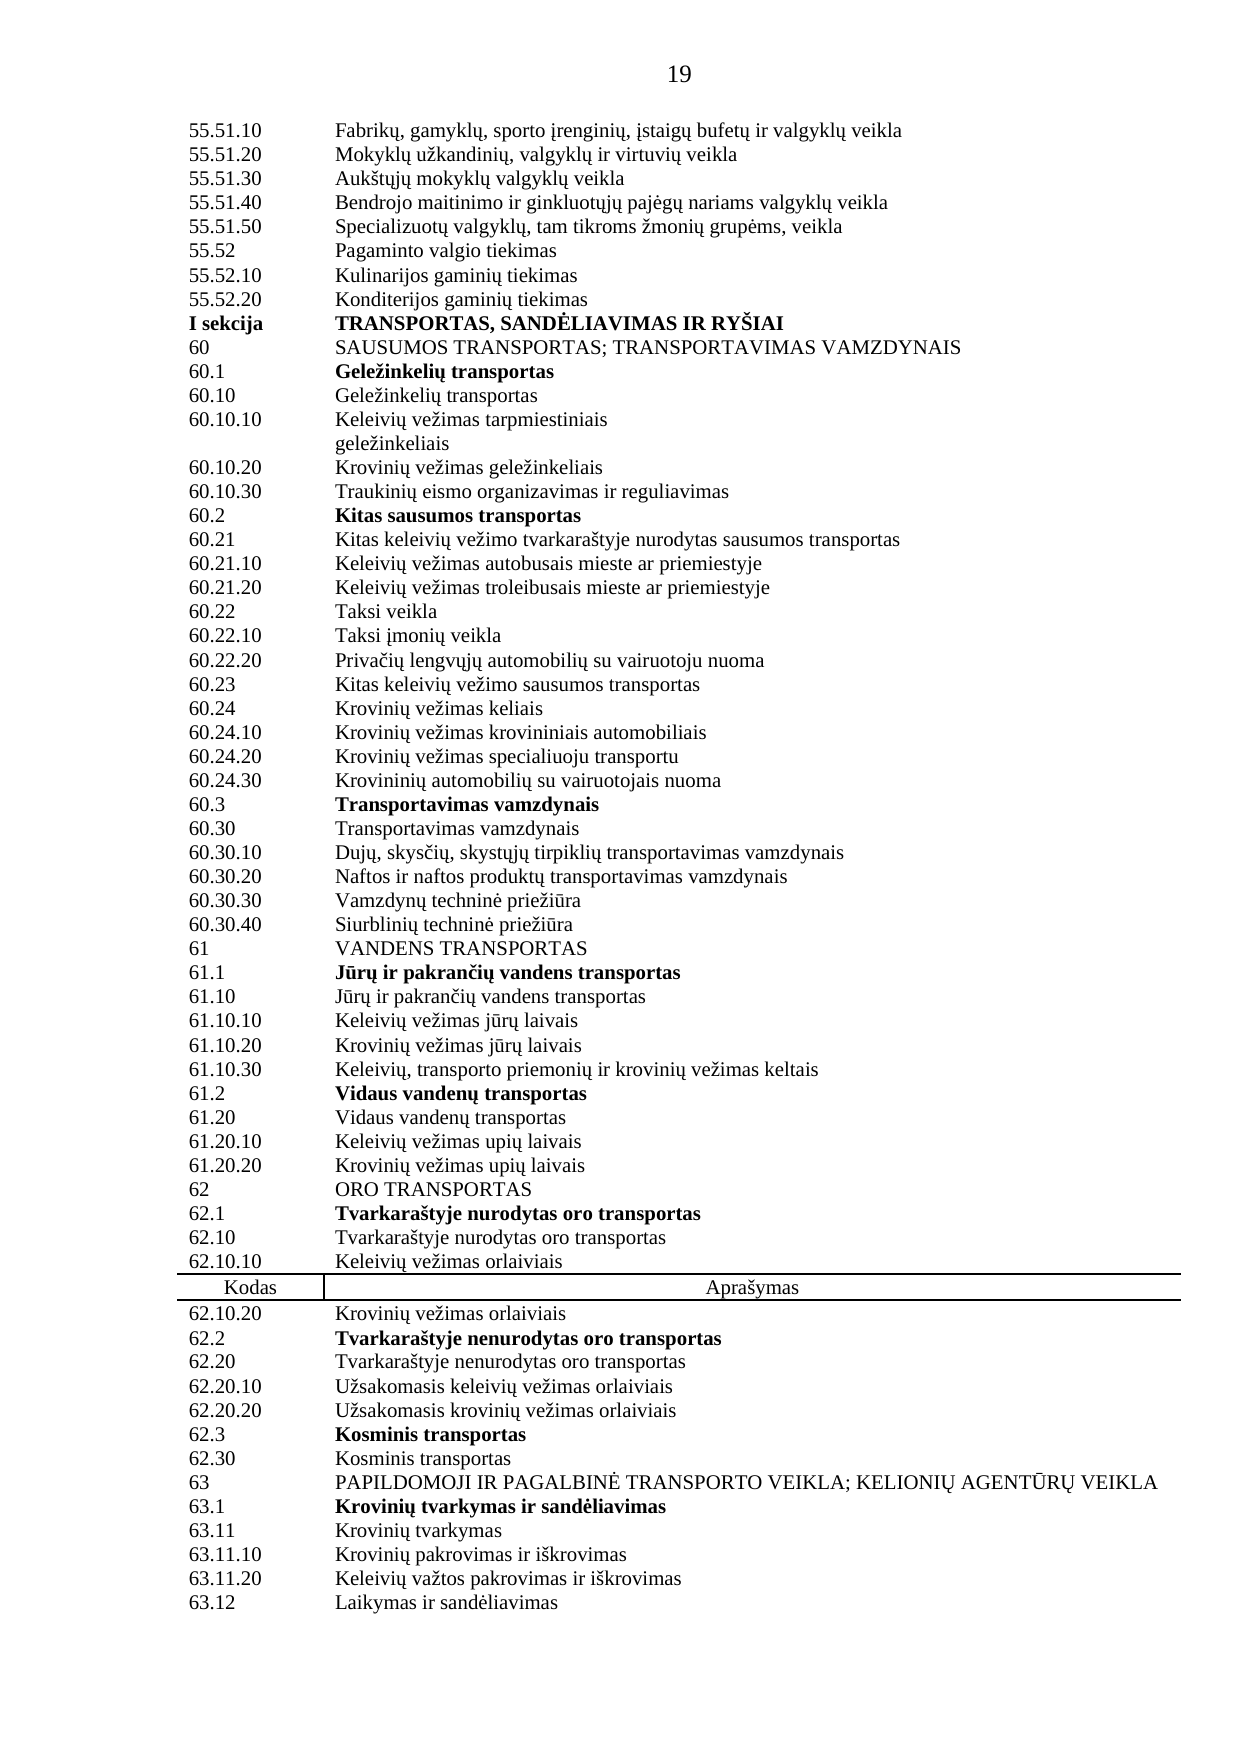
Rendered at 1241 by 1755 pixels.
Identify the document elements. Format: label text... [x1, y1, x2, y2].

table_cell Kulinarijos gaminių tiekimas [324, 263, 1181, 287]
table_cell 60.22.10 [177, 624, 323, 647]
table_cell 61.10 [177, 984, 323, 1008]
table_cell Aprašymas [325, 1275, 1181, 1299]
table_cell 60.24.10 [177, 720, 323, 744]
table_cell 62.20.20 [177, 1398, 323, 1422]
table_cell 61.10.20 [177, 1033, 323, 1057]
table_cell Keleivių, transporto priemonių ir krovinių vežimas keltais [324, 1057, 1181, 1081]
table_cell 61.10.30 [177, 1057, 323, 1081]
table_cell 60.24.20 [177, 744, 323, 768]
table_cell Fabrikų, gamyklų, sporto įrenginių, įstaigų bufetų ir valgyklų veikla [324, 118, 1181, 142]
table_cell 55.51.40 [177, 190, 323, 214]
table_cell 62 [177, 1177, 323, 1201]
table_cell Kitas sausumos transportas [324, 503, 1181, 527]
table_cell 60.3 [177, 792, 323, 816]
table_cell 60.30.20 [177, 864, 323, 888]
table_cell 61 [177, 936, 323, 960]
table_cell 55.51.20 [177, 142, 323, 166]
table_cell 60.30.30 [177, 888, 323, 912]
table_cell 60.2 [177, 503, 323, 527]
table_cell Keleivių vežimas jūrų laivais [324, 1009, 1181, 1032]
table_cell VANDENS TRANSPORTAS [324, 936, 1181, 960]
table_cell 55.52 [177, 239, 323, 262]
table_cell 60.21.10 [177, 551, 323, 575]
table_cell Transportavimas vamzdynais [324, 792, 1181, 816]
table_cell Krovinių vežimas krovininiais automobiliais [324, 720, 1181, 744]
table_cell Krovinių vežimas jūrų laivais [324, 1033, 1181, 1057]
table_cell 63.11.10 [177, 1542, 323, 1566]
table_cell 62.10.20 [177, 1301, 323, 1325]
table_cell Jūrų ir pakrančių vandens transportas [324, 960, 1181, 984]
table_cell 61.10.10 [177, 1009, 323, 1032]
table_cell Mokyklų užkandinių, valgyklų ir virtuvių veikla [324, 142, 1181, 166]
table_cell 62.30 [177, 1446, 323, 1470]
table_cell Krovinių pakrovimas ir iškrovimas [324, 1542, 1181, 1566]
table_cell Kitas keleivių vežimo sausumos transportas [324, 672, 1181, 696]
table_cell 62.2 [177, 1325, 323, 1349]
table_cell 60.21.20 [177, 575, 323, 599]
table_cell PAPILDOMOJI IR PAGALBINĖ TRANSPORTO VEIKLA; KELIONIŲ AGENTŪRŲ VEIKLA [324, 1470, 1181, 1494]
table_cell 55.51.50 [177, 214, 323, 238]
table_cell 60.30.10 [177, 840, 323, 864]
table_cell Užsakomasis keleivių vežimas orlaiviais [324, 1374, 1181, 1398]
table_cell Dujų, skysčių, skystųjų tirpiklių transportavimas vamzdynais [324, 840, 1181, 864]
table_cell Siurblinių techninė priežiūra [324, 912, 1181, 936]
table_cell Aukštųjų mokyklų valgyklų veikla [324, 166, 1181, 190]
table_cell 61.20 [177, 1105, 323, 1129]
table_cell 61.20.20 [177, 1153, 323, 1177]
table_cell 60.10.30 [177, 479, 323, 503]
table_cell Krovinių tvarkymas ir sandėliavimas [324, 1494, 1181, 1518]
table_cell 60 [177, 335, 323, 359]
table_cell 60.24 [177, 696, 323, 720]
table_cell 60.1 [177, 359, 323, 383]
table_cell Krovinių vežimas geležinkeliais [324, 455, 1181, 479]
table_cell 60.23 [177, 672, 323, 696]
table_cell Vidaus vandenų transportas [324, 1081, 1181, 1105]
table_cell Užsakomasis krovinių vežimas orlaiviais [324, 1398, 1181, 1422]
table_cell Naftos ir naftos produktų transportavimas vamzdynais [324, 864, 1181, 888]
table_cell Bendrojo maitinimo ir ginkluotųjų pajėgų nariams valgyklų veikla [324, 190, 1181, 214]
table_cell Laikymas ir sandėliavimas [324, 1590, 1181, 1614]
table_cell TRANSPORTAS, SANDĖLIAVIMAS IR RYŠIAI [324, 311, 1181, 335]
table_cell Keleivių vežimas autobusais mieste ar priemiestyje [324, 551, 1181, 575]
table_cell Vidaus vandenų transportas [324, 1105, 1181, 1129]
table_cell 60.22.20 [177, 648, 323, 672]
table_cell 63.12 [177, 1590, 323, 1614]
table_cell 61.20.10 [177, 1129, 323, 1153]
table_cell 61.2 [177, 1081, 323, 1105]
table_cell Tvarkaraštyje nenurodytas oro transportas [324, 1325, 1181, 1349]
table_cell Kosminis transportas [324, 1422, 1181, 1446]
table_cell Tvarkaraštyje nurodytas oro transportas [324, 1201, 1181, 1225]
table_cell 60.10.20 [177, 455, 323, 479]
table_cell 55.52.20 [177, 287, 323, 311]
table_cell Kitas keleivių vežimo tvarkaraštyje nurodytas sausumos transportas [324, 527, 1181, 551]
table_cell 55.51.10 [177, 118, 323, 142]
table_cell Keleivių vežimas upių laivais [324, 1129, 1181, 1153]
table_cell 62.20.10 [177, 1374, 323, 1398]
table_cell Keleivių vežimas troleibusais mieste ar priemiestyje [324, 575, 1181, 599]
table_cell SAUSUMOS TRANSPORTAS; TRANSPORTAVIMAS VAMZDYNAIS [324, 335, 1181, 359]
table_cell 55.51.30 [177, 166, 323, 190]
table_cell Geležinkelių transportas [324, 359, 1181, 383]
table_cell ORO TRANSPORTAS [324, 1177, 1181, 1201]
table_cell Keleivių vežimas orlaiviais [324, 1249, 1181, 1273]
table_cell 55.52.10 [177, 263, 323, 287]
table_cell 63.11 [177, 1518, 323, 1542]
table_cell 63.11.20 [177, 1566, 323, 1590]
table_cell Konditerijos gaminių tiekimas [324, 287, 1181, 311]
table_cell Specializuotų valgyklų, tam tikroms žmonių grupėms, veikla [324, 214, 1181, 238]
table_cell 60.10.10 [177, 407, 323, 455]
table_cell 63 [177, 1470, 323, 1494]
table_cell 62.10 [177, 1225, 323, 1249]
table_cell Vamzdynų techninė priežiūra [324, 888, 1181, 912]
table_cell Krovinių vežimas specialiuoju transportu [324, 744, 1181, 768]
table_cell Jūrų ir pakrančių vandens transportas [324, 984, 1181, 1008]
table_cell 60.30.40 [177, 912, 323, 936]
table_cell 63.1 [177, 1494, 323, 1518]
table_cell Keleivių važtos pakrovimas ir iškrovimas [324, 1566, 1181, 1590]
table_cell 60.21 [177, 527, 323, 551]
table_cell Tvarkaraštyje nurodytas oro transportas [324, 1225, 1181, 1249]
table_cell Krovinių vežimas upių laivais [324, 1153, 1181, 1177]
table_cell 60.30 [177, 816, 323, 840]
table_cell Krovinių tvarkymas [324, 1518, 1181, 1542]
table_cell 61.1 [177, 960, 323, 984]
table_cell 60.24.30 [177, 768, 323, 792]
table_cell 62.20 [177, 1350, 323, 1373]
table_cell Tvarkaraštyje nenurodytas oro transportas [324, 1350, 1181, 1373]
table_cell Krovininių automobilių su vairuotojais nuoma [324, 768, 1181, 792]
table_cell Privačių lengvųjų automobilių su vairuotoju nuoma [324, 648, 1181, 672]
table_cell Transportavimas vamzdynais [324, 816, 1181, 840]
table_cell Geležinkelių transportas [324, 383, 1181, 407]
table_cell Taksi veikla [324, 599, 1181, 623]
table_cell 62.10.10 [177, 1249, 323, 1273]
table_cell Krovinių vežimas keliais [324, 696, 1181, 720]
table_cell Traukinių eismo organizavimas ir reguliavimas [324, 479, 1181, 503]
table_cell I sekcija [177, 311, 323, 335]
table_cell Krovinių vežimas orlaiviais [324, 1301, 1181, 1325]
table_cell Kodas [177, 1275, 323, 1299]
table_cell Kosminis transportas [324, 1446, 1181, 1470]
table_cell Pagaminto valgio tiekimas [324, 239, 1181, 262]
table_cell 60.22 [177, 599, 323, 623]
table_cell 60.10 [177, 383, 323, 407]
table_cell 62.3 [177, 1422, 323, 1446]
table_cell Keleivių vežimas tarpmiestiniais geležinkeliais [324, 407, 1181, 455]
table_cell 62.1 [177, 1201, 323, 1225]
table_cell Taksi įmonių veikla [324, 624, 1181, 647]
